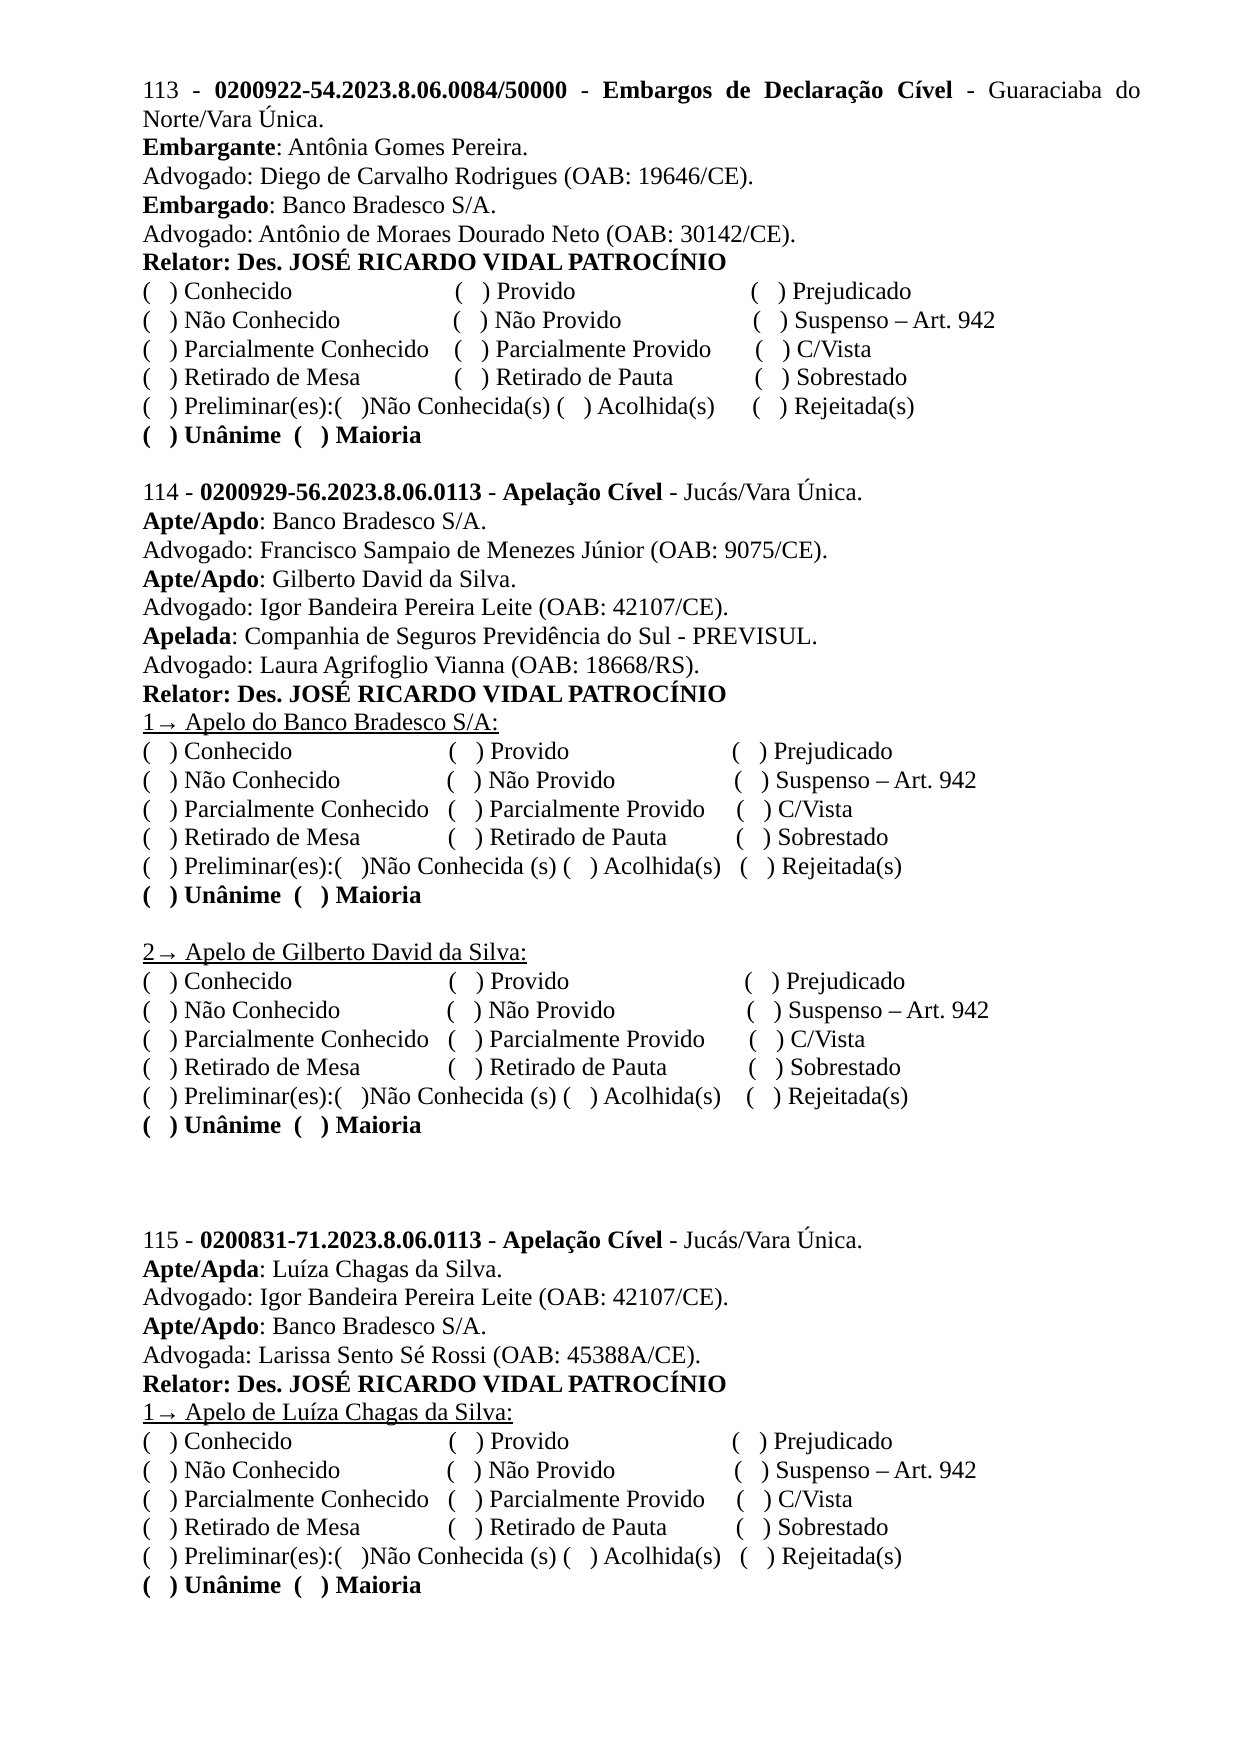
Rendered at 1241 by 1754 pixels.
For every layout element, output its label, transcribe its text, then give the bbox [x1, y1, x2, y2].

text Advogado: Igor Bandeira Pereira Leite (OAB: 42107/CE). [142, 592, 1141, 621]
text Apte/Apdo: Banco Bradesco S/A. [142, 506, 1141, 535]
text Apelada: Companhia de Seguros Previdência do Sul - PREVISUL. [142, 621, 1141, 650]
text 1→ Apelo do Banco Bradesco S/A: [142, 707, 1141, 736]
text ( ) Preliminar(es):( )Não Conhecida (s) ( ) Acolhida(s) ( ) Rejeitada(s) [142, 851, 1158, 880]
text ( ) Preliminar(es):( )Não Conhecida (s) ( ) Acolhida(s) ( ) Rejeitada(s) [142, 1541, 1158, 1570]
text Advogada: Larissa Sento Sé Rossi (OAB: 45388A/CE). [142, 1340, 1141, 1369]
text ( ) Não Conhecido ( ) Não Provido ( ) Suspenso – Art. 942 [142, 765, 1158, 794]
text Relator: Des. JOSÉ RICARDO VIDAL PATROCÍNIO [142, 679, 1141, 707]
text ( ) Parcialmente Conhecido ( ) Parcialmente Provido ( ) C/Vista [142, 1484, 1158, 1512]
text ( ) Parcialmente Conhecido ( ) Parcialmente Provido ( ) C/Vista [142, 1024, 1158, 1052]
text ( ) Unânime ( ) Maioria [142, 1570, 1158, 1599]
text Relator: Des. JOSÉ RICARDO VIDAL PATROCÍNIO [142, 247, 1141, 276]
text Relator: Des. JOSÉ RICARDO VIDAL PATROCÍNIO [142, 1369, 1141, 1397]
text Advogado: Antônio de Moraes Dourado Neto (OAB: 30142/CE). [142, 219, 1141, 247]
text ( ) Unânime ( ) Maioria [142, 1110, 1158, 1139]
text ( ) Conhecido ( ) Provido ( ) Prejudicado [142, 966, 1141, 995]
text ( ) Preliminar(es):( )Não Conhecida(s) ( ) Acolhida(s) ( ) Rejeitada(s) [142, 391, 1158, 420]
text Apte/Apdo: Gilberto David da Silva. [142, 564, 1141, 592]
text ( ) Retirado de Mesa ( ) Retirado de Pauta ( ) Sobrestado [142, 822, 1158, 851]
text 115 - 0200831-71.2023.8.06.0113 - Apelação Cível - Jucás/Vara Única. [142, 1225, 1141, 1254]
text Advogado: Igor Bandeira Pereira Leite (OAB: 42107/CE). [142, 1282, 1141, 1311]
text Apte/Apda: Luíza Chagas da Silva. [142, 1254, 1141, 1282]
text ( ) Preliminar(es):( )Não Conhecida (s) ( ) Acolhida(s) ( ) Rejeitada(s) [142, 1081, 1158, 1110]
text ( ) Retirado de Mesa ( ) Retirado de Pauta ( ) Sobrestado [142, 1052, 1158, 1081]
text ( ) Parcialmente Conhecido ( ) Parcialmente Provido ( ) C/Vista [142, 334, 1158, 362]
text ( ) Não Conhecido ( ) Não Provido ( ) Suspenso – Art. 942 [142, 995, 1158, 1024]
text ( ) Parcialmente Conhecido ( ) Parcialmente Provido ( ) C/Vista [142, 794, 1158, 822]
text ( ) Conhecido ( ) Provido ( ) Prejudicado [142, 736, 1141, 765]
text ( ) Não Conhecido ( ) Não Provido ( ) Suspenso – Art. 942 [142, 305, 1158, 334]
text ( ) Unânime ( ) Maioria [142, 420, 1158, 449]
text Apte/Apdo: Banco Bradesco S/A. [142, 1311, 1141, 1340]
text Advogado: Diego de Carvalho Rodrigues (OAB: 19646/CE). [142, 161, 1141, 190]
text 2→ Apelo de Gilberto David da Silva: [142, 937, 1141, 966]
text ( ) Não Conhecido ( ) Não Provido ( ) Suspenso – Art. 942 [142, 1455, 1158, 1484]
text ( ) Retirado de Mesa ( ) Retirado de Pauta ( ) Sobrestado [142, 1512, 1158, 1541]
text Advogado: Laura Agrifoglio Vianna (OAB: 18668/RS). [142, 650, 1141, 679]
text ( ) Conhecido ( ) Provido ( ) Prejudicado [142, 276, 1141, 305]
text Embargado: Banco Bradesco S/A. [142, 190, 1141, 219]
text Embargante: Antônia Gomes Pereira. [142, 132, 1141, 161]
text 1→ Apelo de Luíza Chagas da Silva: [142, 1397, 1141, 1426]
text Advogado: Francisco Sampaio de Menezes Júnior (OAB: 9075/CE). [142, 535, 1141, 564]
text ( ) Conhecido ( ) Provido ( ) Prejudicado [142, 1426, 1141, 1455]
text ( ) Retirado de Mesa ( ) Retirado de Pauta ( ) Sobrestado [142, 362, 1158, 391]
text 114 - 0200929-56.2023.8.06.0113 - Apelação Cível - Jucás/Vara Única. [142, 477, 1141, 506]
text ( ) Unânime ( ) Maioria [142, 880, 1158, 909]
text 113 - 0200922-54.2023.8.06.0084/50000 - Embargos de Declaração Cível - Guaraciaba do Norte/Vara Única. [142, 75, 1141, 132]
